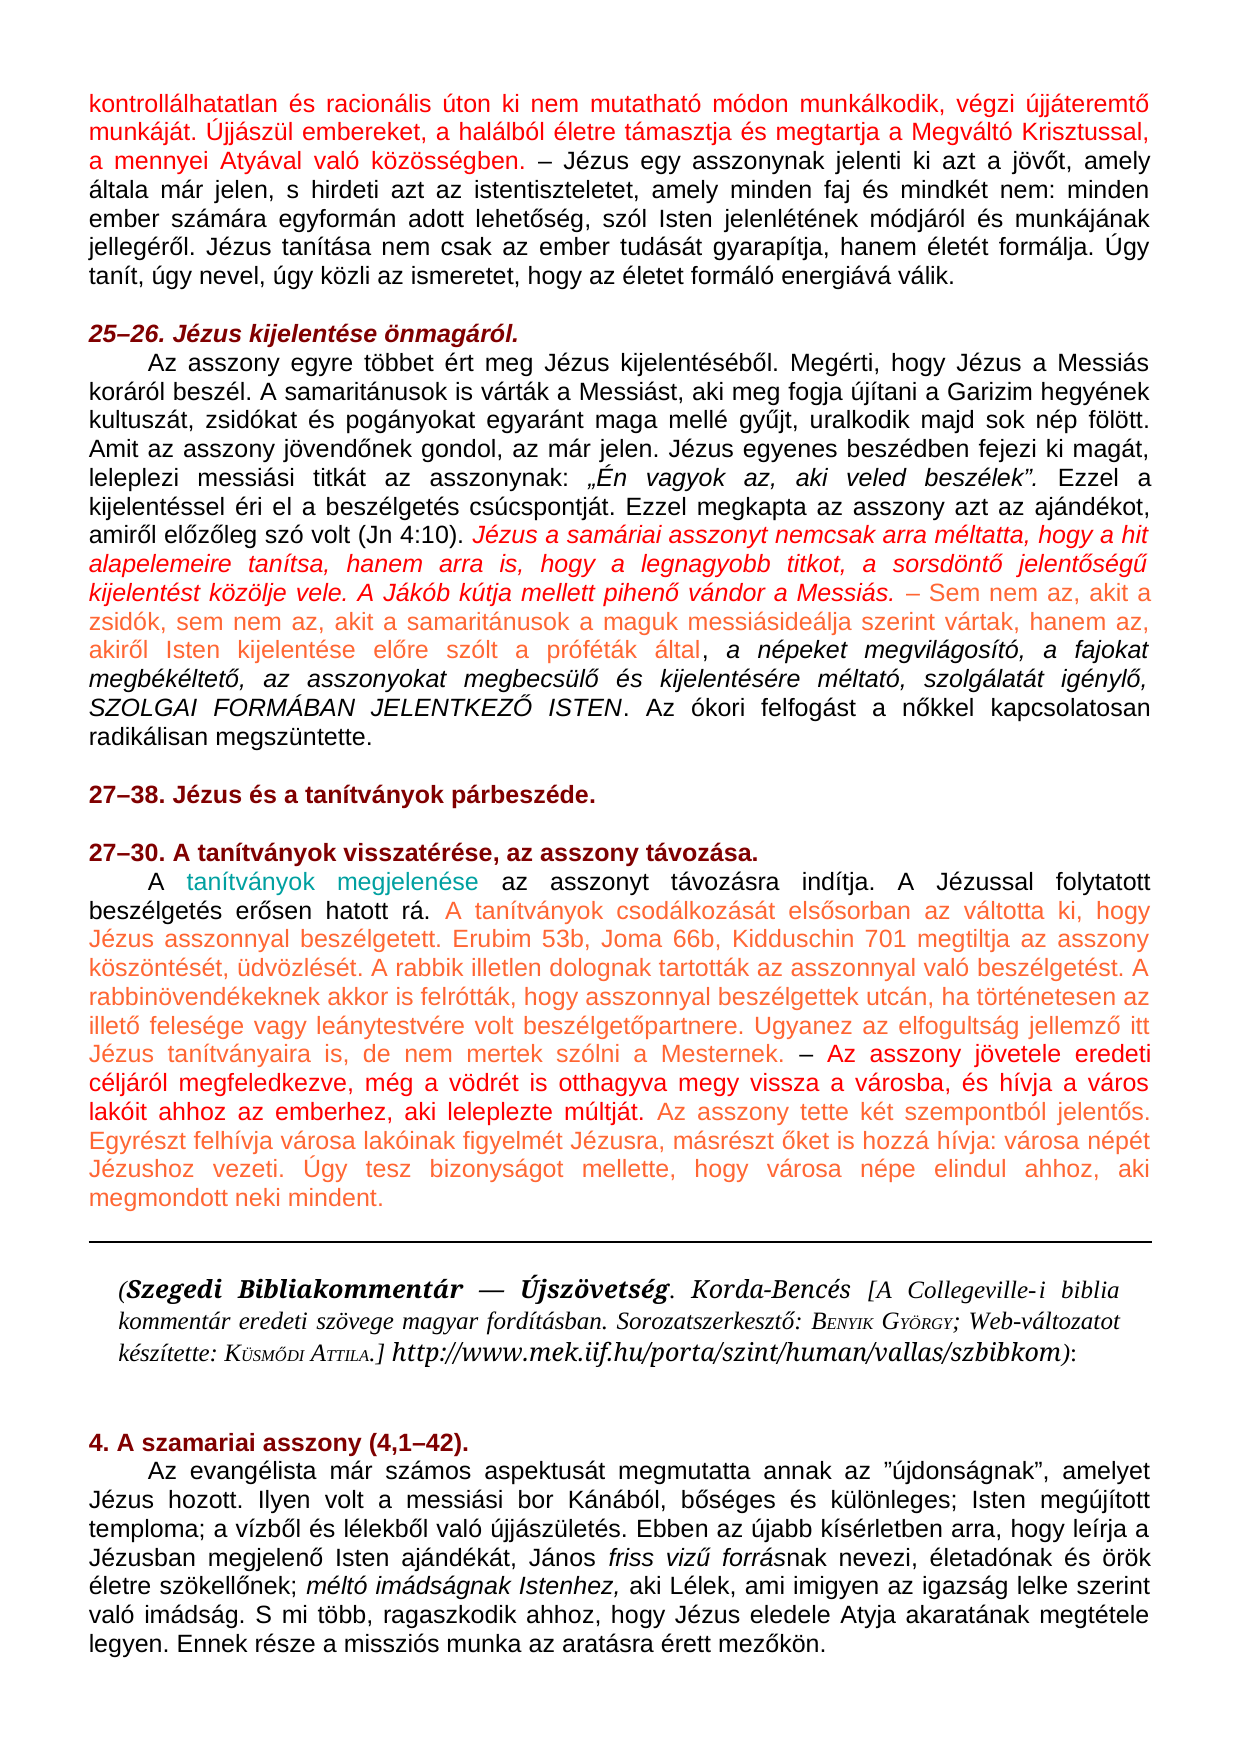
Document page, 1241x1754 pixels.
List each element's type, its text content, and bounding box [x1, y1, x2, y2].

text kontrollálhatatlan és racionális úton ki nem mutatható módon munkálkodik, végzi újjáteremtő munkáját. Újjászül embereket, a halálból életre támasztja és megtartja a Megváltó Krisztussal, a mennyei Atyával való közösségben. – Jézus egy asszonynak jelenti ki azt a jövőt, amely általa már jelen, s hirdeti azt az istentiszteletet, amely minden faj és mindkét nem: minden ember számára egyformán adott lehetőség, szól Isten jelenlétének módjáról és munkájának jellegéről. Jézus tanítása nem csak az ember tudását gyarapítja, hanem életét formálja. Úgy tanít, úgy nevel, úgy közli az ismeretet, hogy az életet formáló energiává válik. [88, 88, 1152, 290]
text Az asszony egyre többet ért meg Jézus kijelentéséből. Megérti, hogy Jézus a Messiás koráról beszél. A samaritánusok is várták a Messiást, aki meg fogja újítani a Garizim hegyének kultuszát, zsidókat és pogányokat egyaránt maga mellé gyűjt, uralkodik majd sok nép fölött. Amit az asszony jövendőnek gondol, az már jelen. Jézus egyenes beszédben fejezi ki magát, leleplezi messiási titkát az asszonynak: „Én vagyok az, aki veled beszélek”. Ezzel a kijelentéssel éri el a beszélgetés csúcspontját. Ezzel megkapta az asszony azt az ajándékot, amiről előzőleg szó volt (Jn 4:10). Jézus a samáriai asszonyt nemcsak arra méltatta, hogy a hit alapelemeire tanítsa, hanem arra is, hogy a legnagyobb titkot, a sorsdöntő jelentőségű kijelentést közölje vele. A Jákób kútja mellett pihenő vándor a Messiás. – Sem nem az, akit a zsidók, sem nem az, akit a samaritánusok a maguk messiásideálja szerint vártak, hanem az, akiről Isten kijelentése előre szólt a próféták által, a népeket megvilágosító, a fajokat megbékéltető, az asszonyokat megbecsülő és kijelentésére méltató, szolgálatát igénylő, SZOLGAI FORMÁBAN JELENTKEZŐ ISTEN. Az ókori felfogást a nőkkel kapcsolatosan radikálisan megszüntette. [88, 348, 1152, 751]
text 25–26. Jézus kijelentése önmagáról. [88, 319, 1152, 348]
text 27–30. A tanítványok visszatérése, az asszony távozása. [88, 838, 1152, 867]
text 4. A szamariai asszony (4,1–42). [88, 1428, 1152, 1456]
text (Szegedi Bibliakommentár ― Újszövetség. Korda-Bencés [A Collegeville‑i biblia kommentár eredeti szövege magyar fordításban. Sorozatszerkesztő: Benyik György; Web-változatot készítette: Küsmődi Attila.] http://www.mek.iif.hu/porta/szint/human/vallas/szbibkom): [88, 1242, 1152, 1398]
text A tanítványok megjelenése az asszonyt távozásra indítja. A Jézussal folytatott beszélgetés erősen hatott rá. A tanítványok csodálkozását elsősorban az váltotta ki, hogy Jézus asszonnyal beszélgetett. Erubim 53b, Joma 66b, Kidduschin 701 megtiltja az asszony köszöntését, üdvözlését. A rabbik illetlen dolognak tartották az asszonnyal való beszélgetést. A rabbinövendékeknek akkor is felrótták, hogy asszonnyal beszélgettek utcán, ha történetesen az illető felesége vagy leánytestvére volt beszélgetőpartnere. Ugyanez az elfogultság jellemző itt Jézus tanítványaira is, de nem mertek szólni a Mesternek. – Az asszony jövetele eredeti céljáról megfeledkezve, még a vödrét is otthagyva megy vissza a városba, és hívja a város lakóit ahhoz az emberhez, aki leleplezte múltját. Az asszony tette két szempontból jelentős. Egyrészt felhívja városa lakóinak figyelmét Jézusra, másrészt őket is hozzá hívja: városa népét Jézushoz vezeti. Úgy tesz bizonyságot mellette, hogy városa népe elindul ahhoz, aki megmondott neki mindent. [88, 867, 1152, 1212]
text Az evangélista már számos aspektusát megmutatta annak az ”újdonságnak”, amelyet Jézus hozott. Ilyen volt a messiási bor Kánából, bőséges és különleges; Isten megújított temploma; a vízből és lélekből való újjászületés. Ebben az újabb kísérletben arra, hogy leírja a Jézusban megjelenő Isten ajándékát, János friss vizű forrásnak nevezi, életadónak és örök életre szökellőnek; méltó imádságnak Istenhez, aki Lélek, ami imigyen az igazság lelke szerint való imádság. S mi több, ragaszkodik ahhoz, hogy Jézus eledele Atyja akaratának megtétele legyen. Ennek része a missziós munka az aratásra érett mezőkön. [88, 1456, 1152, 1658]
text 27–38. Jézus és a tanítványok párbeszéde. [88, 780, 1152, 809]
